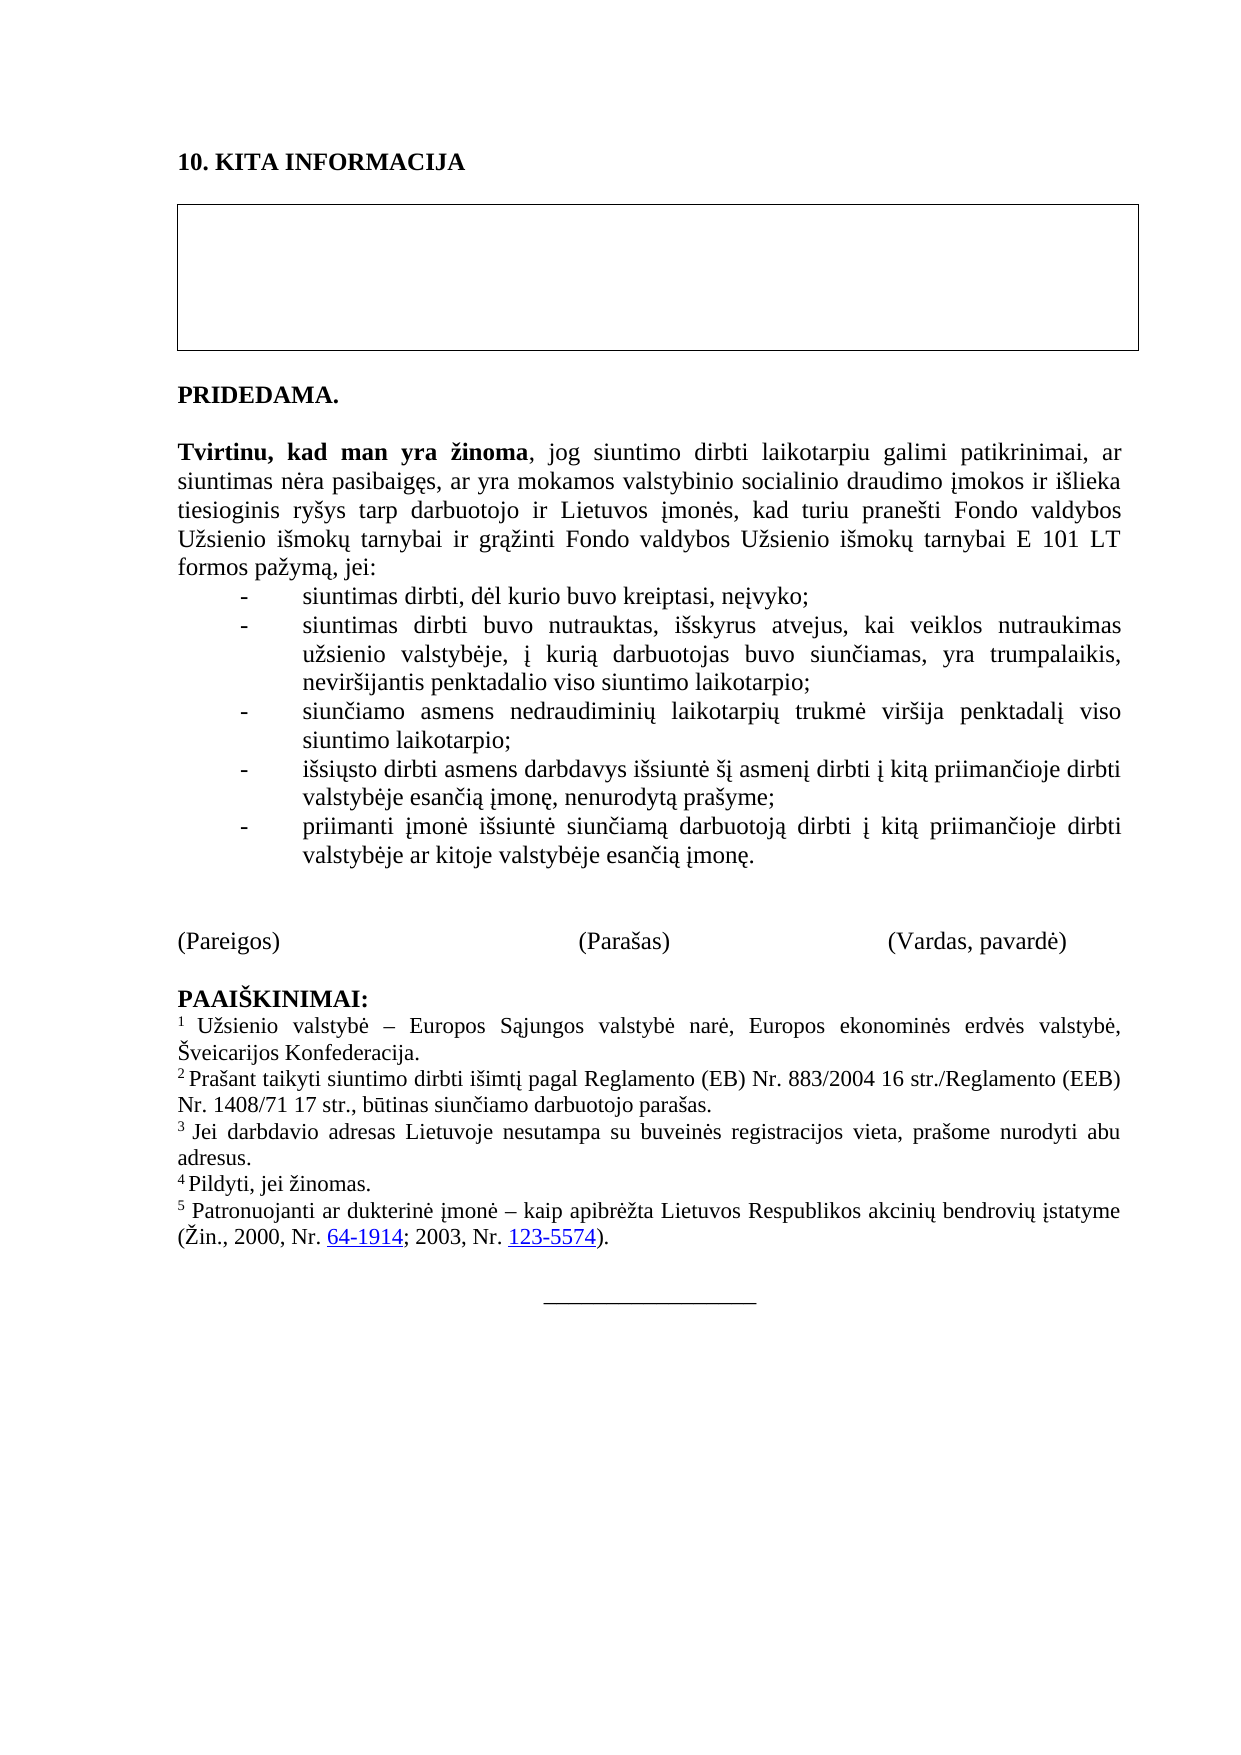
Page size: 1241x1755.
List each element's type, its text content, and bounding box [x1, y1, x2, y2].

text 4 Pildyti, jei žinomas. [177, 1171, 1122, 1197]
text - priimanti įmonė išsiuntė siunčiamą darbuotoją dirbti į kitą priimančioje dirbti valstybėje ar kitoje valstybėje esančią įmonę. [240, 811, 1122, 869]
text _________________ [177, 1278, 1122, 1307]
text 3 Jei darbdavio adresas Lietuvoje nesutampa su buveinės registracijos vieta, prašome nurodyti abu adresus. [177, 1118, 1122, 1171]
text - siuntimas dirbti, dėl kurio buvo kreiptasi, neįvyko; [240, 581, 1122, 610]
text 2 Prašant taikyti siuntimo dirbti išimtį pagal Reglamento (EB) Nr. 883/2004 16 str./Reglamento (EEB) Nr. 1408/71 17 str., būtinas siunčiamo darbuotojo parašas. [177, 1065, 1122, 1118]
text 10. KITA INFORMACIJA [177, 147, 1122, 176]
text 5 Patronuojanti ar dukterinė įmonė – kaip apibrėžta Lietuvos Respublikos akcinių bendrovių įstatyme (Žin., 2000, Nr. 64-1914; 2003, Nr. 123-5574). [177, 1197, 1122, 1249]
text Tvirtinu, kad man yra žinoma, jog siuntimo dirbti laikotarpiu galimi patikrinimai, ar siuntimas nėra pasibaigęs, ar yra mokamos valstybinio socialinio draudimo įmokos ir išlieka tiesioginis ryšys tarp darbuotojo ir Lietuvos įmonės, kad turiu pranešti Fondo valdybos Užsienio išmokų tarnybai ir grąžinti Fondo valdybos Užsienio išmokų tarnybai E 101 LT formos pažymą, jei: [177, 437, 1122, 581]
text PRIDEDAMA. [177, 380, 1122, 409]
text - siuntimas dirbti buvo nutrauktas, išskyrus atvejus, kai veiklos nutraukimas užsienio valstybėje, į kurią darbuotojas buvo siunčiamas, yra trumpalaikis, neviršijantis penktadalio viso siuntimo laikotarpio; [240, 610, 1122, 696]
text 1 Užsienio valstybė – Europos Sąjungos valstybė narė, Europos ekonominės erdvės valstybė, Šveicarijos Konfederacija. [177, 1012, 1122, 1065]
text - išsiųsto dirbti asmens darbdavys išsiuntė šį asmenį dirbti į kitą priimančioje dirbti valstybėje esančią įmonę, nenurodytą prašyme; [240, 754, 1122, 811]
table_header [178, 205, 1138, 350]
text - siunčiamo asmens nedraudiminių laikotarpių trukmė viršija penktadalį viso siuntimo laikotarpio; [240, 696, 1122, 754]
text (Pareigos) (Parašas) (Vardas, pavardė) [177, 926, 1122, 955]
text Paaiškinimai: [177, 984, 1122, 1012]
